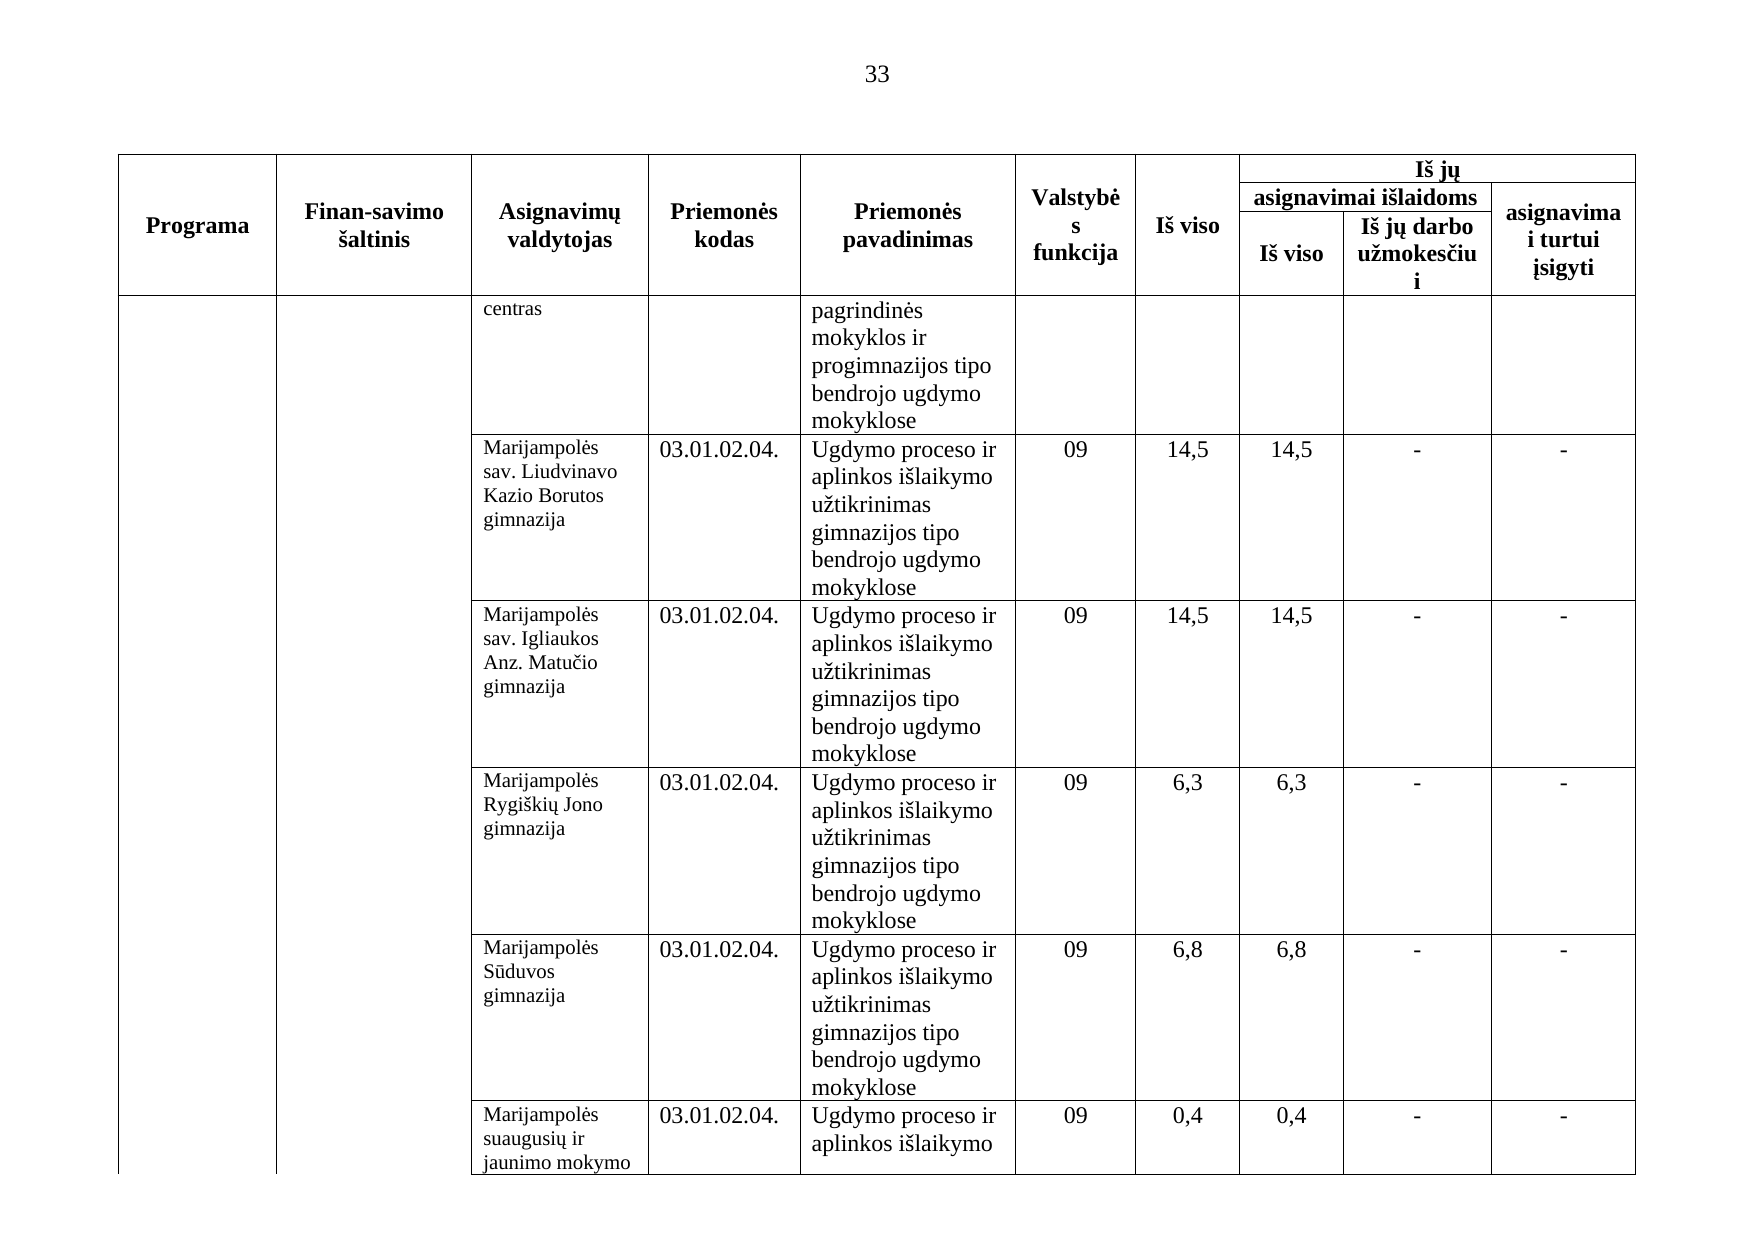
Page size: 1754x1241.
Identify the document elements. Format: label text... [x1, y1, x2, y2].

table_cell - [1492, 768, 1635, 934]
table_cell pagrindinės mokyklos ir progimnazijos tipo bendrojo ugdymo mokyklose [801, 296, 1015, 434]
table_cell 09 [1016, 768, 1135, 934]
table_cell - [1492, 601, 1635, 767]
table_cell - [1344, 1101, 1491, 1174]
table_cell [277, 296, 471, 1174]
table_cell 6,8 [1240, 935, 1343, 1100]
table_cell Ugdymo proceso ir aplinkos išlaikymo [801, 1101, 1015, 1174]
table_cell - [1344, 601, 1491, 767]
table_cell - [1492, 435, 1635, 600]
table_cell asignavimai turtui įsigyti [1492, 183, 1635, 295]
table_cell 09 [1016, 1101, 1135, 1174]
table_cell - [1492, 296, 1635, 434]
table_cell - [1344, 768, 1491, 934]
table_cell [1240, 296, 1343, 434]
table_cell Marijampolės suaugusių ir jaunimo mokymo [472, 1101, 648, 1174]
table_cell 03.01.02.04. [649, 935, 800, 1100]
table_cell - [1344, 935, 1491, 1100]
table_cell 03.01.02.04. [649, 435, 800, 600]
table_cell Ugdymo proceso ir aplinkos išlaikymo užtikrinimas gimnazijos tipo bendrojo ugdymo mokyklose [801, 768, 1015, 934]
table_cell 14,5 [1136, 435, 1239, 600]
table_cell [1136, 296, 1239, 434]
table_header Priemonės kodas [649, 155, 800, 295]
table_cell - [1492, 1101, 1635, 1174]
table_cell asignavimai išlaidoms [1240, 183, 1491, 211]
table_cell 6,3 [1240, 768, 1343, 934]
table_cell [119, 296, 276, 1174]
table_header Finan-savimo šaltinis [277, 155, 471, 295]
table_cell Iš jų darbo užmokesčiui [1344, 212, 1491, 295]
table_cell 03.01.02.04. [649, 768, 800, 934]
table_cell [1016, 296, 1135, 434]
table_cell 09 [1016, 601, 1135, 767]
table_cell Marijampolės sav. Igliaukos Anz. Matučio gimnazija [472, 601, 648, 767]
table_cell 6,3 [1136, 768, 1239, 934]
table_cell [1344, 296, 1491, 434]
table_cell 09 [1016, 935, 1135, 1100]
table_cell [649, 296, 800, 434]
table_cell Iš viso [1240, 212, 1343, 295]
table_header Asignavimų valdytojas [472, 155, 648, 295]
table_cell 0,4 [1136, 1101, 1239, 1174]
table_cell Ugdymo proceso ir aplinkos išlaikymo užtikrinimas gimnazijos tipo bendrojo ugdymo mokyklose [801, 601, 1015, 767]
table_header Iš viso [1136, 155, 1239, 295]
table_cell Ugdymo proceso ir aplinkos išlaikymo užtikrinimas gimnazijos tipo bendrojo ugdymo mokyklose [801, 435, 1015, 600]
table_cell - [1344, 435, 1491, 600]
table_cell 14,5 [1240, 601, 1343, 767]
table_header Programa [119, 155, 276, 295]
table_header Iš jų [1240, 155, 1635, 182]
table_cell 09 [1016, 435, 1135, 600]
table_cell 0,4 [1240, 1101, 1343, 1174]
table_header Priemonės pavadinimas [801, 155, 1015, 295]
table_cell - [1492, 935, 1635, 1100]
table_cell Ugdymo proceso ir aplinkos išlaikymo užtikrinimas gimnazijos tipo bendrojo ugdymo mokyklose [801, 935, 1015, 1100]
table_cell 6,8 [1136, 935, 1239, 1100]
table_cell 03.01.02.04. [649, 1101, 800, 1174]
table_cell centras [472, 296, 648, 434]
table_cell Marijampolės Rygiškių Jono gimnazija [472, 768, 648, 934]
table_cell Marijampolės sav. Liudvinavo Kazio Borutos gimnazija [472, 435, 648, 600]
table_header Valstybės funkcija [1016, 155, 1135, 295]
table_cell Marijampolės Sūduvos gimnazija [472, 935, 648, 1100]
table_cell 14,5 [1136, 601, 1239, 767]
table_cell 14,5 [1240, 435, 1343, 600]
table_cell 03.01.02.04. [649, 601, 800, 767]
